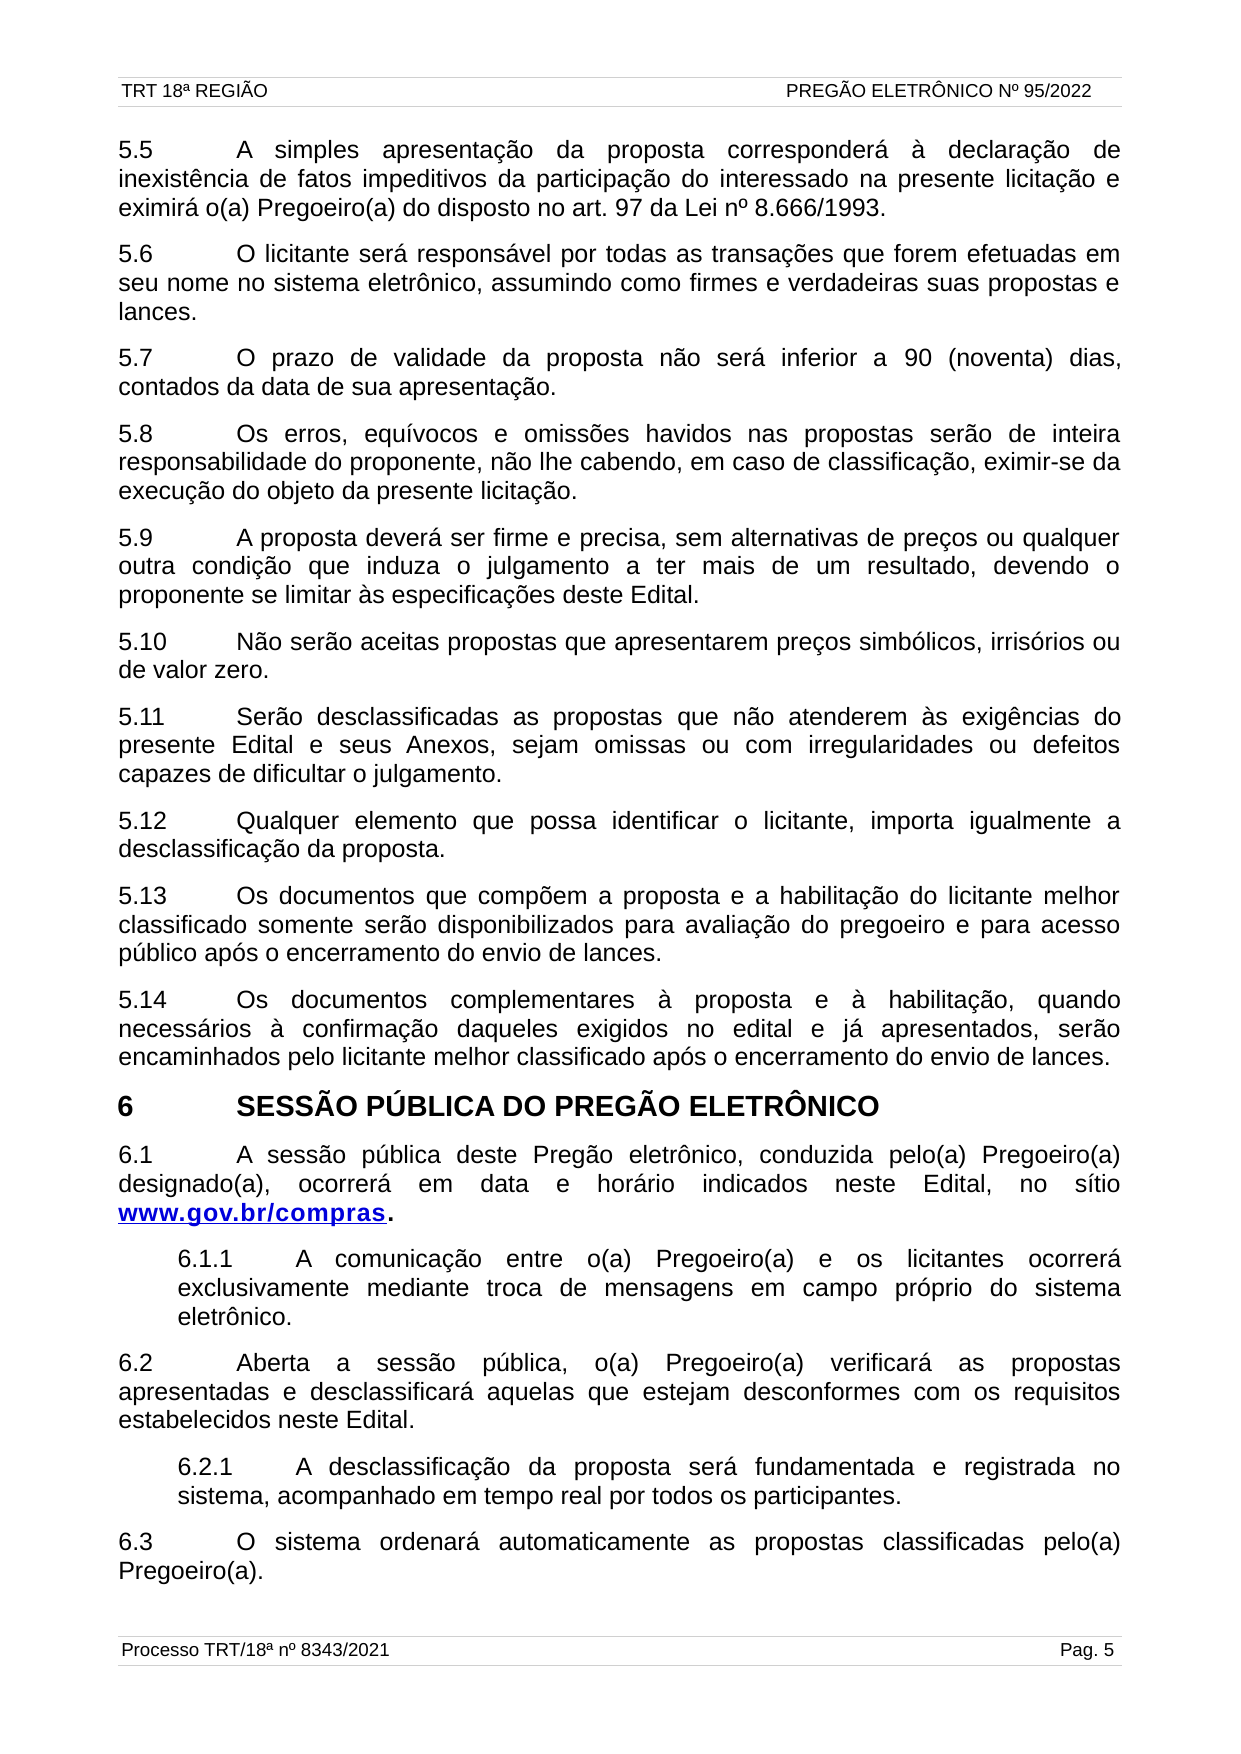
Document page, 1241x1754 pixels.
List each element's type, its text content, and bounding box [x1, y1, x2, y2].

text 5.8 Os erros, equívocos e omissões havidos nas propostas serão de inteira responsabilidade do proponente, não lhe cabendo, em caso de classificação, eximir-se da execução do objeto da presente licitação. [118, 419, 1122, 505]
text 5.5 A simples apresentação da proposta corresponderá à declaração de inexistência de fatos impeditivos da participação do interessado na presente licitação e eximirá o(a) Pregoeiro(a) do disposto no art. 97 da Lei nº 8.666/1993. [118, 136, 1122, 222]
text 6.1.1 A comunicação entre o(a) Pregoeiro(a) e os licitantes ocorrerá exclusivamente mediante troca de mensagens em campo próprio do sistema eletrônico. [177, 1244, 1122, 1330]
text 5.9 A proposta deverá ser firme e precisa, sem alternativas de preços ou qualquer outra condição que induza o julgamento a ter mais de um resultado, devendo o proponente se limitar às especificações deste Edital. [118, 523, 1122, 609]
text 6.2.1 A desclassificação da proposta será fundamentada e registrada no sistema, acompanhado em tempo real por todos os participantes. [177, 1452, 1122, 1509]
text 5.13 Os documentos que compõem a proposta e a habilitação do licitante melhor classificado somente serão disponibilizados para avaliação do pregoeiro e para acesso público após o encerramento do envio de lances. [118, 881, 1122, 967]
text 6 SESSÃO PÚBLICA DO PREGÃO ELETRÔNICO [117, 1089, 1122, 1122]
text 6.2 Aberta a sessão pública, o(a) Pregoeiro(a) verificará as propostas apresentadas e desclassificará aquelas que estejam desconformes com os requisitos estabelecidos neste Edital. [118, 1348, 1122, 1434]
text 6.3 O sistema ordenará automaticamente as propostas classificadas pelo(a) Pregoeiro(a). [118, 1527, 1122, 1585]
list 5.12 Qualquer elemento que possa identificar o licitante, importa igualmente a desclassificação da proposta. [118, 806, 1122, 863]
text 5.10 Não serão aceitas propostas que apresentarem preços simbólicos, irrisórios ou de valor zero. [118, 627, 1122, 684]
text 5.7 O prazo de validade da proposta não será inferior a 90 (noventa) dias, contados da data de sua apresentação. [118, 343, 1122, 401]
text 5.14 Os documentos complementares à proposta e à habilitação, quando necessários à confirmação daqueles exigidos no edital e já apresentados, serão encaminhados pelo licitante melhor classificado após o encerramento do envio de lances. [118, 985, 1122, 1071]
text 6.1 A sessão pública deste Pregão eletrônico, conduzida pelo(a) Pregoeiro(a) designado(a), ocorrerá em data e horário indicados neste Edital, no sítio www.gov.br/compras. [118, 1140, 1122, 1226]
text 5.11 Serão desclassificadas as propostas que não atenderem às exigências do presente Edital e seus Anexos, sejam omissas ou com irregularidades ou defeitos capazes de dificultar o julgamento. [118, 702, 1122, 788]
list 5.6 O licitante será responsável por todas as transações que forem efetuadas em seu nome no sistema eletrônico, assumindo como firmes e verdadeiras suas propostas e lances. [118, 239, 1122, 326]
